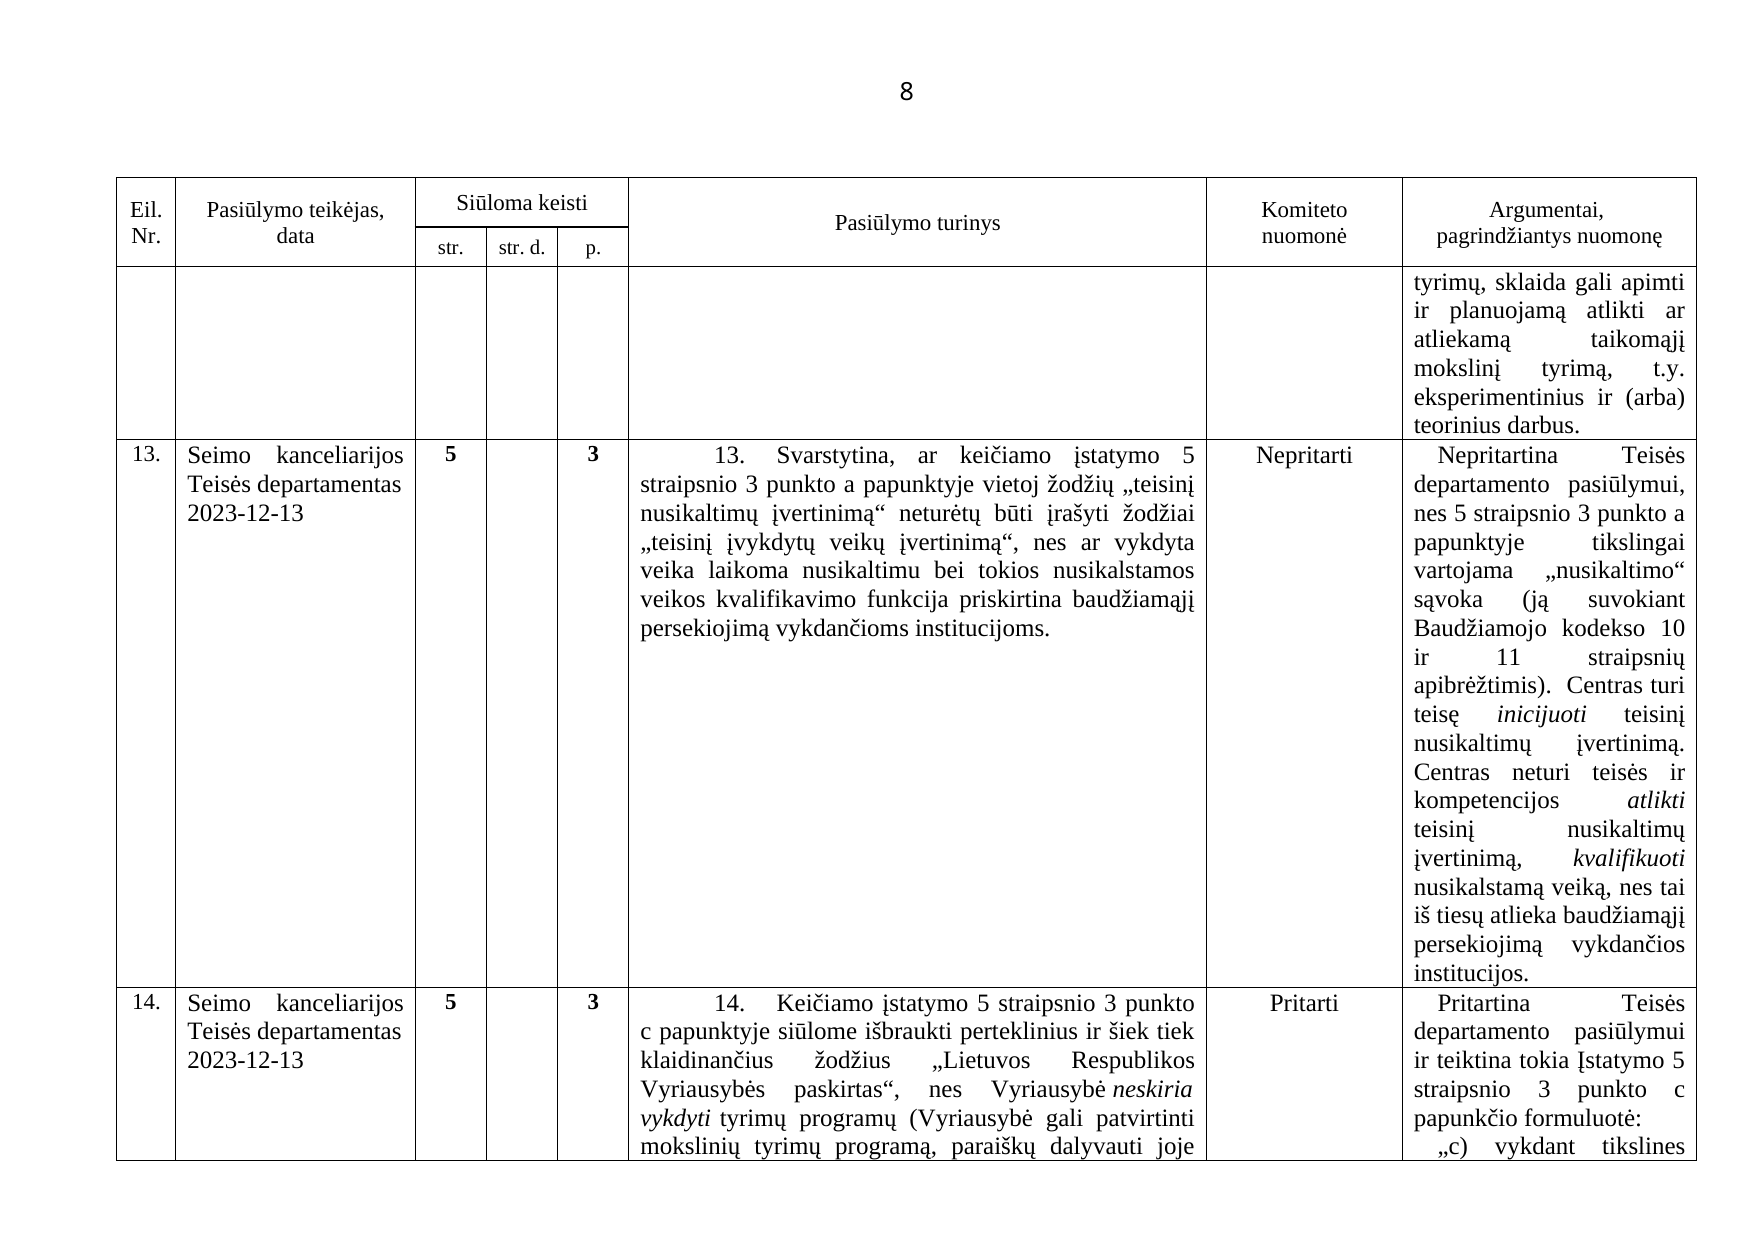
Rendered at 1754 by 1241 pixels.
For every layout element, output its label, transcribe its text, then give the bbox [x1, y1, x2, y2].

table_cell p. [558, 228, 628, 266]
table_cell [487, 267, 557, 439]
table_cell Pritarti [1207, 988, 1402, 1160]
table_header Argumentai, pagrindžiantys nuomonę [1403, 178, 1696, 266]
table_header Komiteto nuomonė [1207, 178, 1402, 266]
table_cell 3 [558, 440, 628, 987]
table_cell str. d. [487, 228, 557, 266]
table_header Pasiūlymo teikėjas, data [176, 178, 415, 266]
table_cell 14. Keičiamo įstatymo 5 straipsnio 3 punkto c papunktyje siūlome išbraukti perteklinius ir šiek tiek klaidinančius žodžius „Lietuvos Respublikos Vyriausybės paskirtas“, nes Vyriausybė neskiria vykdyti tyrimų programų (Vyriausybė gali patvirtinti mokslinių tyrimų programą, paraiškų dalyvauti joje [629, 988, 1206, 1160]
table_cell [487, 440, 557, 987]
table_header Siūloma keisti [416, 178, 628, 226]
table_cell [1207, 267, 1402, 439]
table_cell Seimo kanceliarijos Teisės departamentas 2023-12-13 [176, 440, 415, 987]
table_cell [416, 267, 486, 439]
table_cell Nepritartina Teisės departamento pasiūlymui, nes 5 straipsnio 3 punkto a papunktyje tikslingai vartojama „nusikaltimo“ sąvoka (ją suvokiant Baudžiamojo kodekso 10 ir 11 straipsnių apibrėžtimis). Centras turi teisę inicijuoti teisinį nusikaltimų įvertinimą. Centras neturi teisės ir kompetencijos atlikti teisinį nusikaltimų įvertinimą, kvalifikuoti nusikalstamą veiką, nes tai iš tiesų atlieka baudžiamąjį persekiojimą vykdančios institucijos. [1403, 440, 1696, 987]
table_cell Pritartina Teisės departamento pasiūlymui ir teiktina tokia Įstatymo 5 straipsnio 3 punkto c papunkčio formuluotė: „c) vykdant tikslines [1403, 988, 1696, 1160]
table_cell [558, 267, 628, 439]
table_cell 3 [558, 988, 628, 1160]
table_cell Seimo kanceliarijos Teisės departamentas 2023-12-13 [176, 988, 415, 1160]
table_cell 14. [117, 988, 175, 1160]
table_cell [487, 988, 557, 1160]
table_header Eil. Nr. [117, 178, 175, 266]
table_cell 5 [416, 988, 486, 1160]
table_cell 13. [117, 440, 175, 987]
table_cell tyrimų, sklaida gali apimti ir planuojamą atlikti ar atliekamą taikomąjį mokslinį tyrimą, t.y. eksperimentinius ir (arba) teorinius darbus. [1403, 267, 1696, 439]
table_cell [629, 267, 1206, 439]
table_cell 13. Svarstytina, ar keičiamo įstatymo 5 straipsnio 3 punkto a papunktyje vietoj žodžių „teisinį nusikaltimų įvertinimą“ neturėtų būti įrašyti žodžiai „teisinį įvykdytų veikų įvertinimą“, nes ar vykdyta veika laikoma nusikaltimu bei tokios nusikalstamos veikos kvalifikavimo funkcija priskirtina baudžiamąjį persekiojimą vykdančioms institucijoms. [629, 440, 1206, 987]
table_cell 5 [416, 440, 486, 987]
table_cell str. [416, 228, 486, 266]
table_header Pasiūlymo turinys [629, 178, 1206, 266]
table_cell Nepritarti [1207, 440, 1402, 987]
table_cell [176, 267, 415, 439]
table_cell [117, 267, 175, 439]
